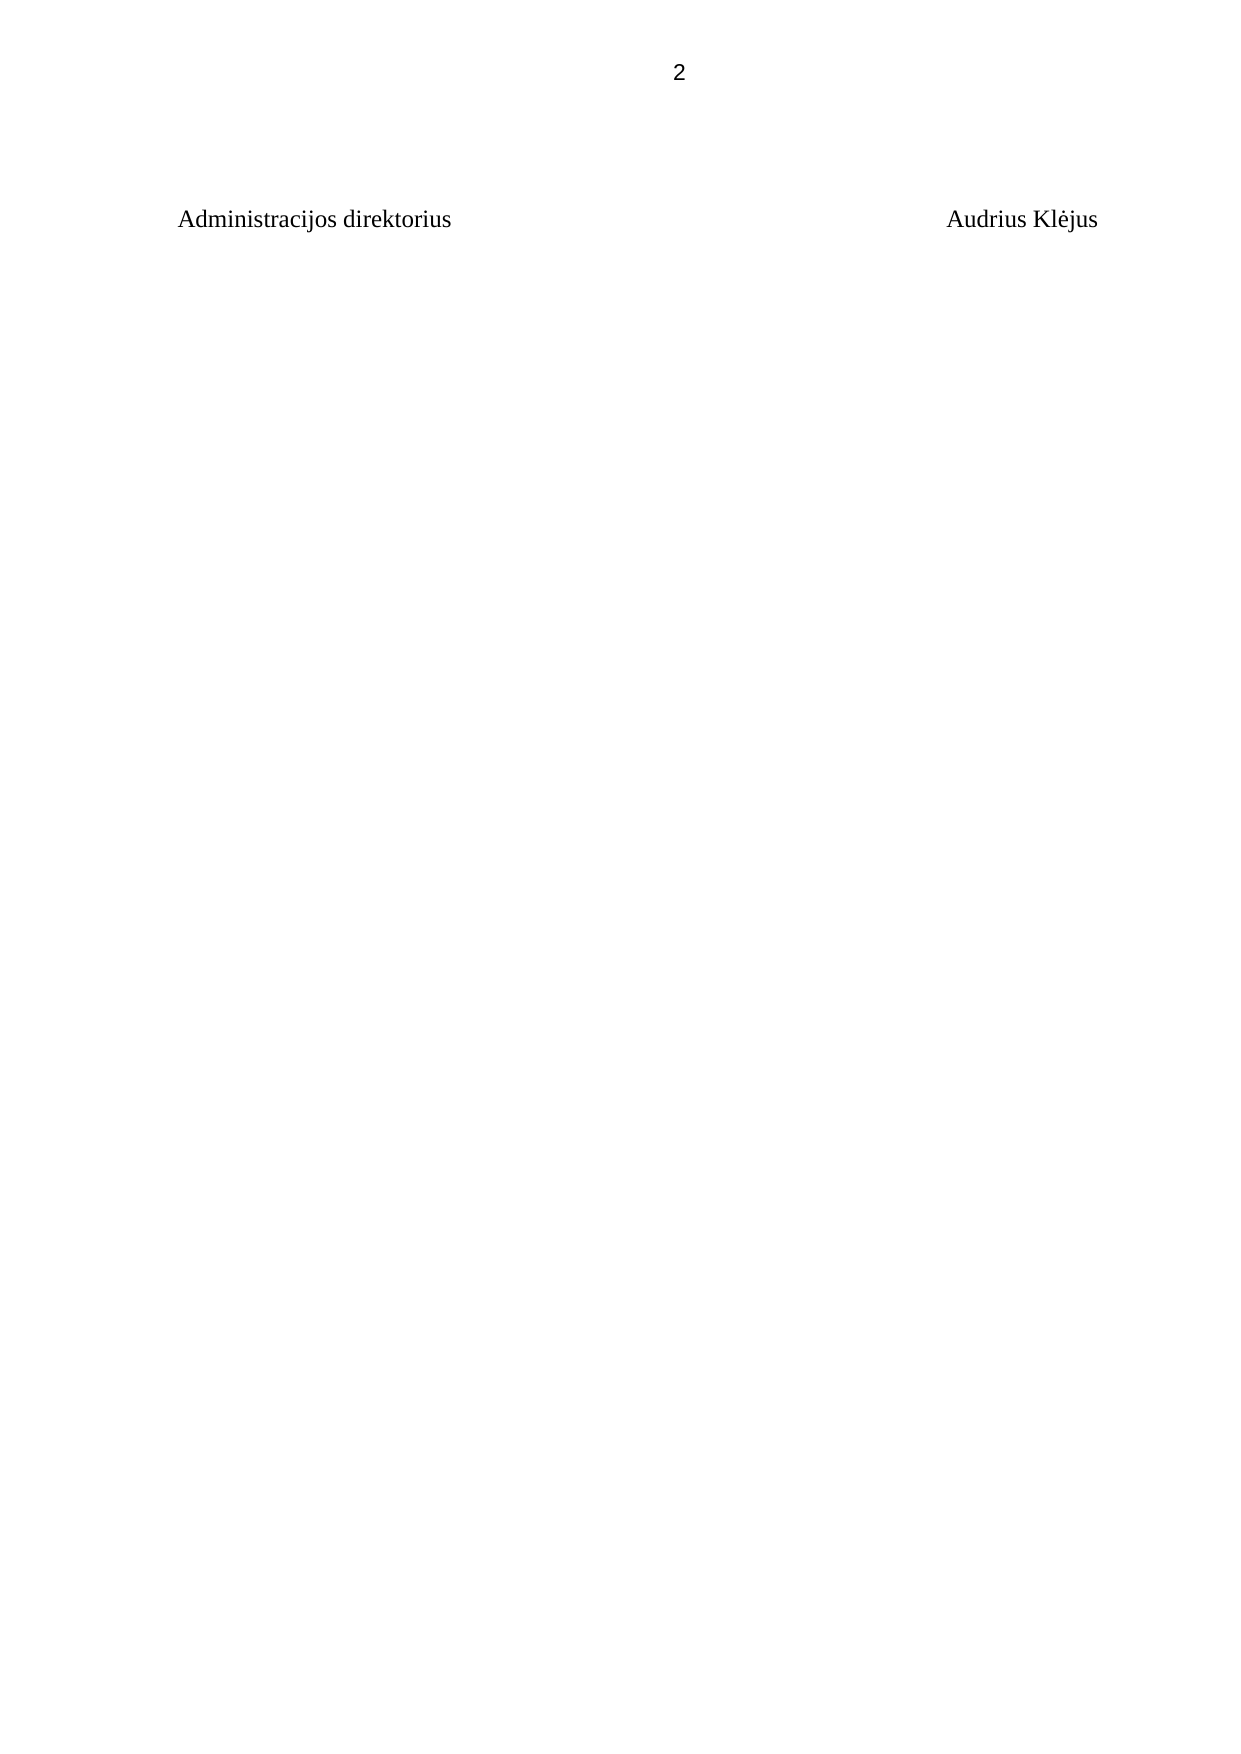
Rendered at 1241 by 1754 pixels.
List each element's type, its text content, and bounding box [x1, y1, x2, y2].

text Administracijos direktorius Audrius Klėjus [177, 204, 1181, 233]
